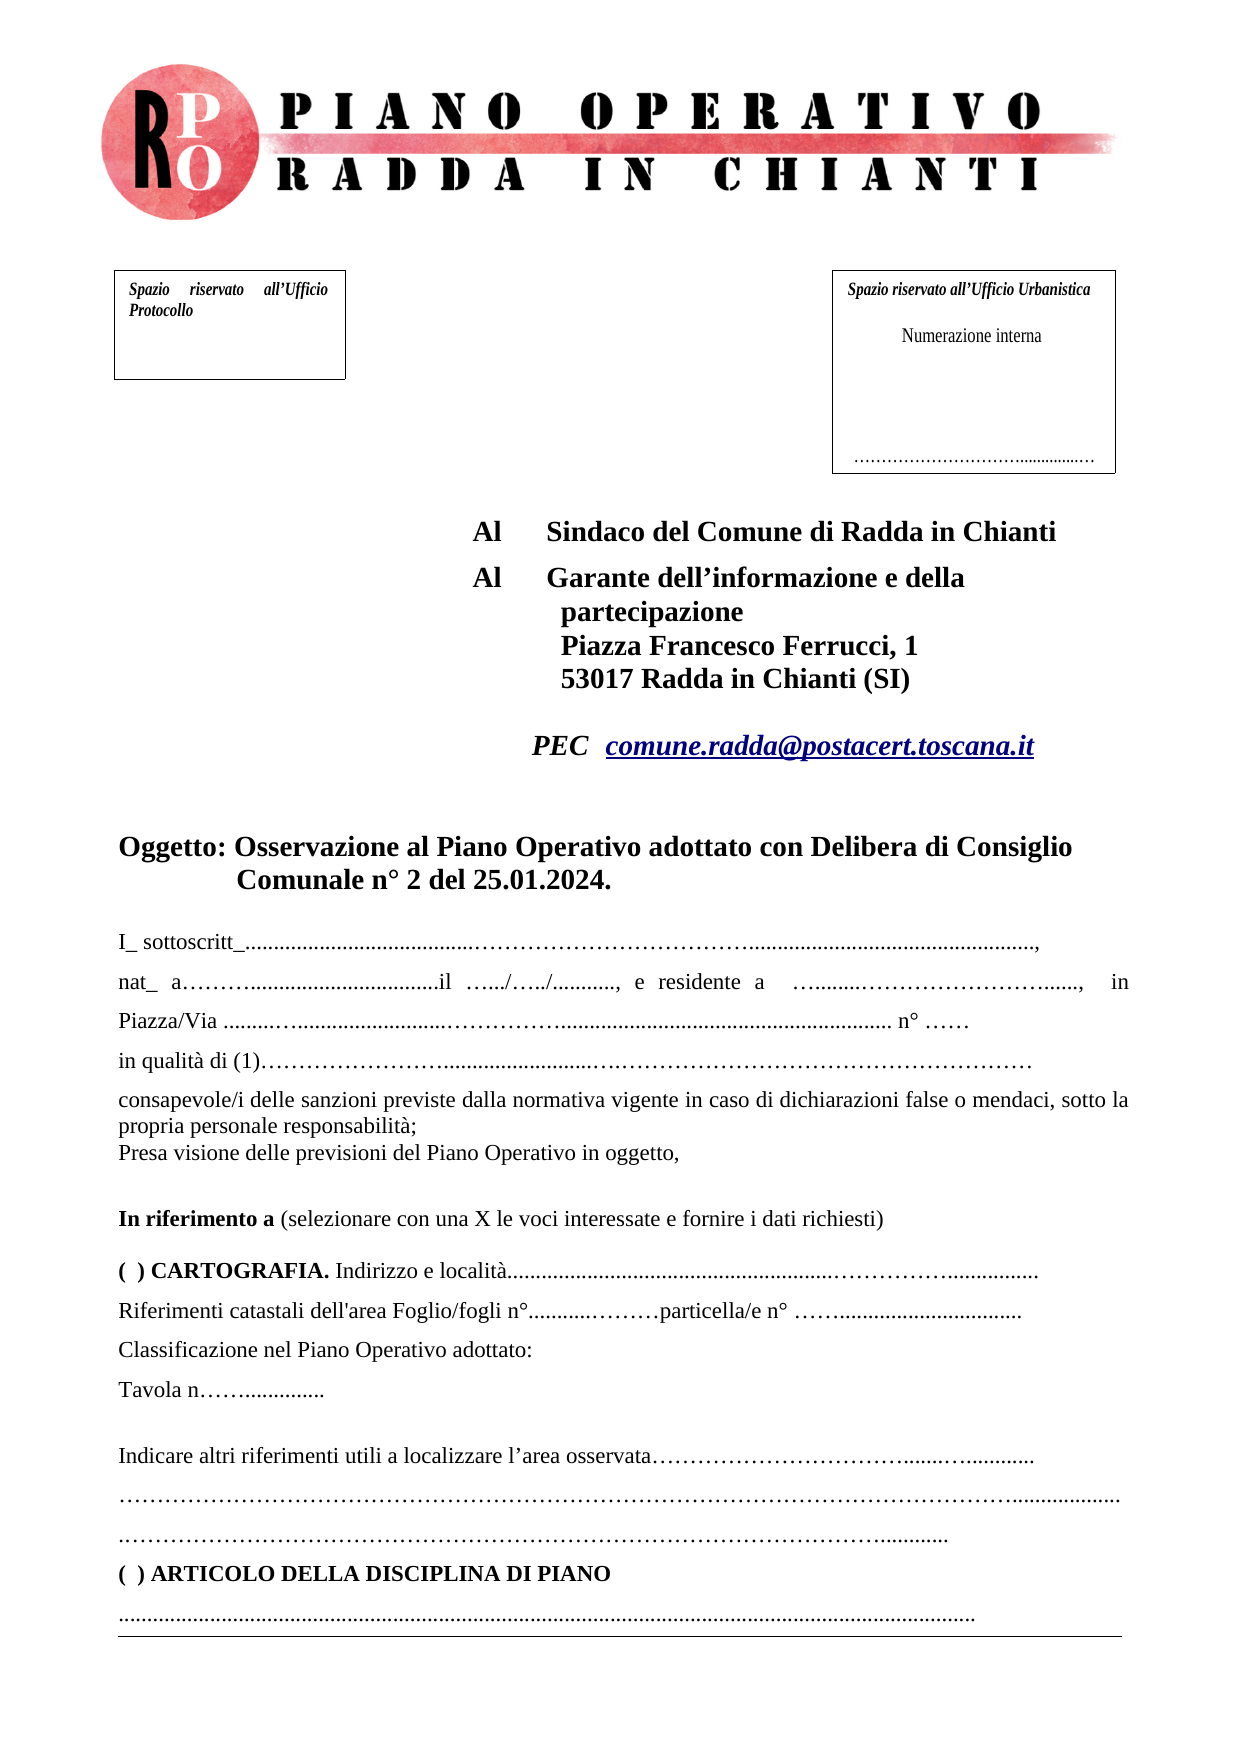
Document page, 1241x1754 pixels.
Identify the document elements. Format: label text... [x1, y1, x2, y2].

text ...................................................................................................................................................... [118, 1600, 1122, 1626]
text in qualità di (1)……………………..........................….……………………………………………… [118, 1047, 1131, 1073]
text partecipazione [532, 594, 1134, 628]
subtitle Riferimenti catastali dell'area Foglio/fogli n°...........………particella/e n° ……................................ [118, 1297, 1122, 1323]
text Al Garante dell’informazione e della [472, 561, 1134, 594]
text Al Sindaco del Comune di Radda in Chianti [472, 514, 1131, 548]
subtitle Indicare altri riferimenti utili a localizzare l’area osservata…………………………….......…............ [118, 1442, 1122, 1468]
text In riferimento a (selezionare con una X le voci interessate e fornire i dati richiesti) [118, 1205, 1131, 1231]
subtitle ( ) CARTOGRAFIA. Indirizzo e località.........................................................……………................ [118, 1257, 1122, 1284]
text Numerazione interna [848, 323, 1100, 347]
text ( ) ARTICOLO DELLA DISCIPLINA DI PIANO [118, 1560, 1122, 1587]
text Presa visione delle previsioni del Piano Operativo in oggetto, [118, 1139, 1131, 1165]
text PEC comune.radda@postacert.toscana.it [532, 728, 1131, 762]
text Spazio riservato all’Ufficio Protocollo [129, 277, 330, 321]
text I_ sottoscritt_........................................……………………………….................................................., [118, 928, 1131, 955]
subtitle Classificazione nel Piano Operativo adottato: [118, 1336, 1122, 1363]
text Spazio riservato all’Ufficio Urbanistica [848, 277, 1100, 299]
text ………………………………………………………………………………………………………....................………………………………………………………………………………………............ [118, 1481, 1122, 1547]
text consapevole/i delle sanzioni previste dalla normativa vigente in caso di dichiarazioni false o mendaci, sotto la propria personale responsabilità; [118, 1086, 1131, 1139]
subtitle Tavola n…….............. [118, 1376, 1122, 1402]
text 53017 Radda in Chianti (SI) [503, 661, 1134, 695]
text nat_ a……….................................il ….../…../..........., e residente a …........……………………......, in Piazza/Via .........…..........................…………….......................................................... n° …… [118, 968, 1131, 1034]
text Oggetto: Osservazione al Piano Operativo adottato con Delibera di Consiglio [118, 829, 1131, 862]
text …………………………..............… [848, 443, 1100, 465]
text Piazza Francesco Ferrucci, 1 [517, 628, 1134, 661]
text Comunale n° 2 del 25.01.2024. [236, 862, 1131, 896]
